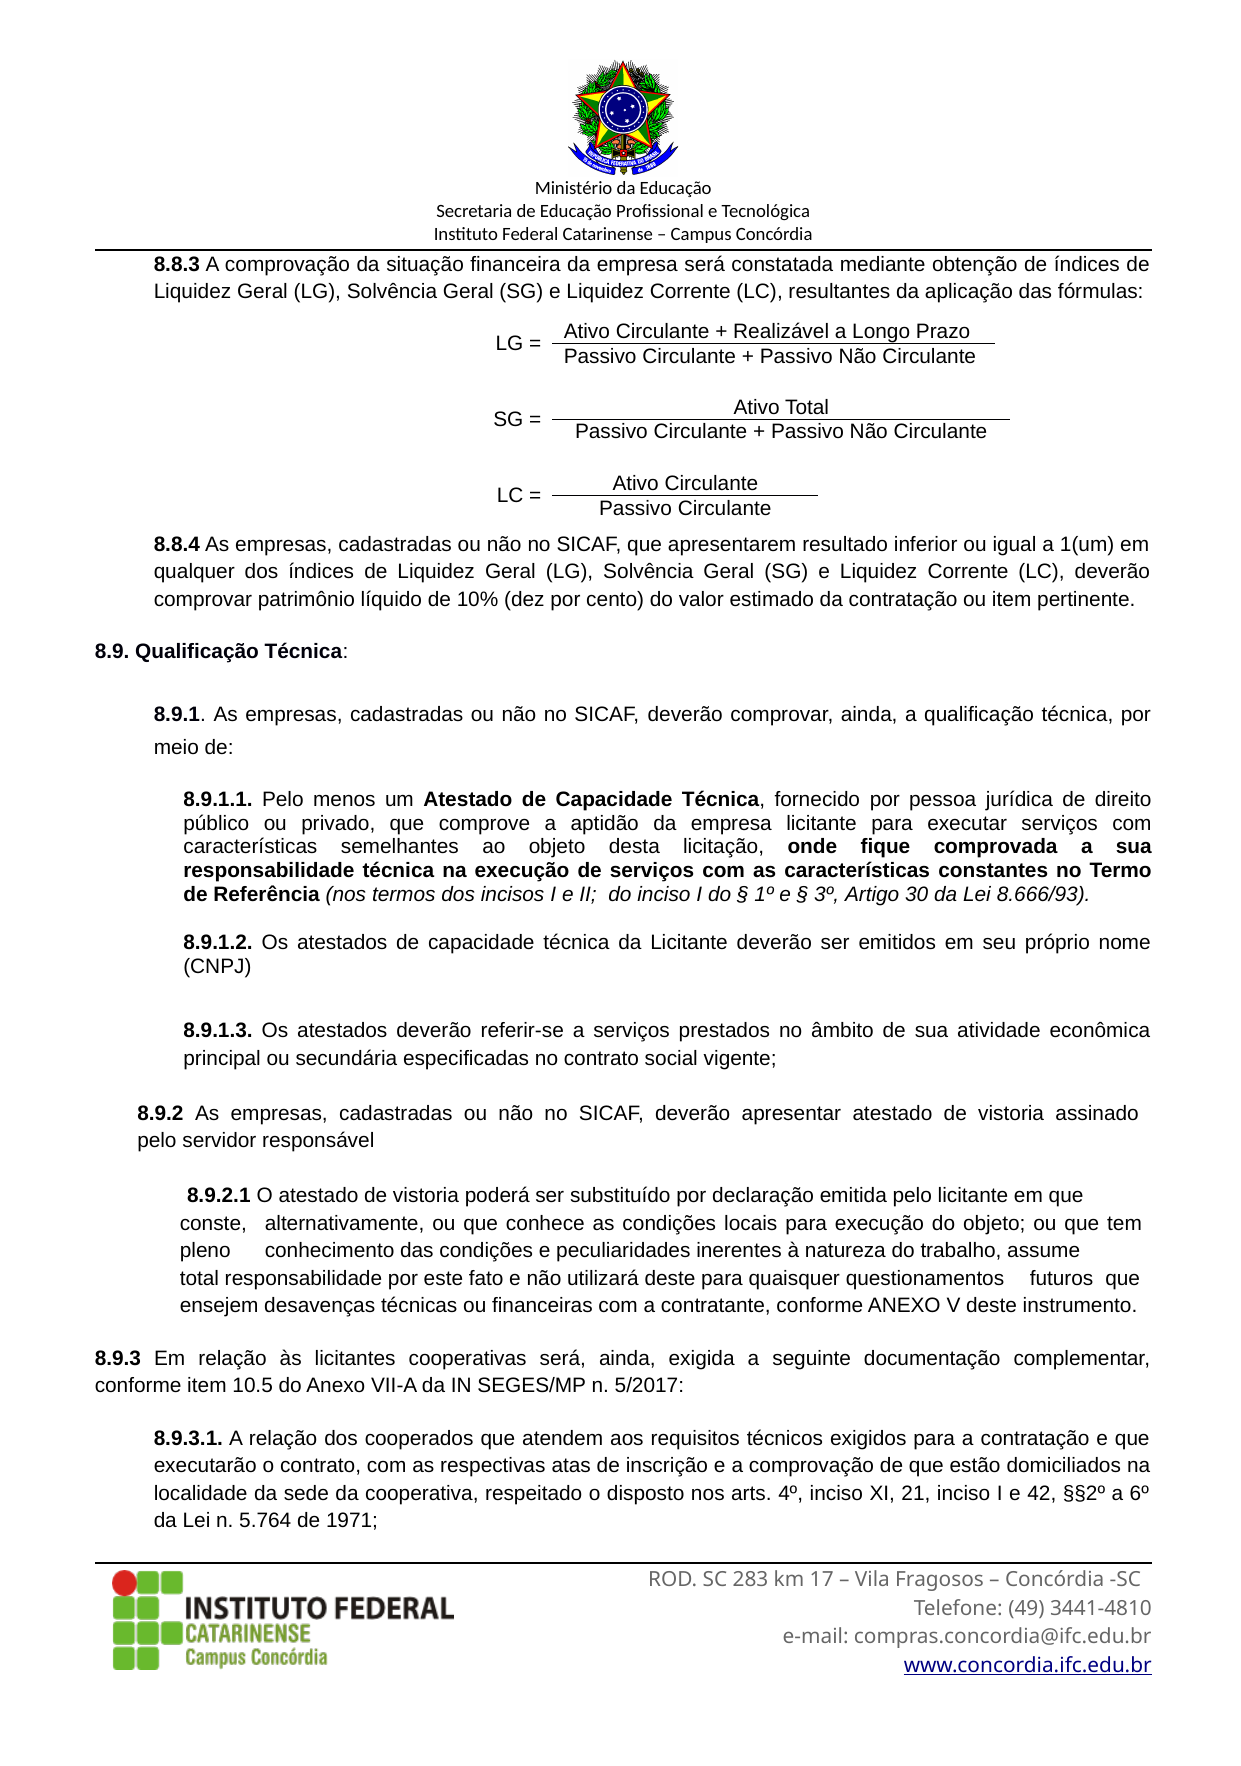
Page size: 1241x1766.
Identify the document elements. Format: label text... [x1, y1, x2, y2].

table_cell Passivo Circulante + Passivo Não Circulante [552, 344, 995, 367]
picture [112, 1570, 454, 1670]
table_header SG = [201, 395, 552, 443]
text 8.9.1. As empresas, cadastradas ou não no SICAF, deverão comprovar, ainda, a qualificação técnica, por meio de: [153, 702, 1152, 759]
table_header Ativo Circulante + Realizável a Longo Prazo [552, 319, 995, 343]
text 8.8.4 As empresas, cadastradas ou não no SICAF, que apresentarem resultado inferior ou igual a 1(um) em qualquer dos índices de Liquidez Geral (LG), Solvência Geral (SG) e Liquidez Corrente (LC), deverão comprovar patrimônio líquido de 10% (dez por cento) do valor estimado da contratação ou item pertinente. [153, 532, 1152, 611]
text 8.9.1.2. Os atestados de capacidade técnica da Licitante deverão ser emitidos em seu próprio nome (CNPJ) [183, 930, 1152, 978]
text 8.8.3 A comprovação da situação financeira da empresa será constatada mediante obtenção de índices de Liquidez Geral (LG), Solvência Geral (SG) e Liquidez Corrente (LC), resultantes da aplicação das fórmulas: [153, 251, 1152, 303]
list 8.9.1.3. Os atestados deverão referir-se a serviços prestados no âmbito de sua atividade econômica principal ou secundária especificadas no contrato social vigente; [183, 1018, 1152, 1069]
table_cell Passivo Circulante + Passivo Não Circulante [552, 420, 1010, 443]
list 8.9.3.1. A relação dos cooperados que atendem aos requisitos técnicos exigidos para a contratação e que executarão o contrato, com as respectivas atas de inscrição e a comprovação de que estão domiciliados na localidade da sede da cooperativa, respeitado o disposto nos arts. 4º, inciso XI, 21, inciso I e 42, §§2º a 6º da Lei n. 5.764 de 1971; [153, 1426, 1152, 1532]
table_header LG = [201, 319, 552, 367]
table_header LC = [201, 471, 552, 519]
text 8.9. Qualificação Técnica: [94, 638, 1152, 662]
table_header Ativo Circulante [552, 471, 818, 495]
text 8.9.1.1. Pelo menos um Atestado de Capacidade Técnica, fornecido por pessoa jurídica de direito público ou privado, que comprove a aptidão da empresa licitante para executar serviços com características semelhantes ao objeto desta licitação, onde fique comprovada a sua responsabilidade técnica na execução de serviços com as características constantes no Termo de Referência (nos termos dos incisos I e II; do inciso I do § 1º e § 3º, Artigo 30 da Lei 8.666/93). [183, 786, 1152, 906]
list 8.9.3 Em relação às licitantes cooperativas será, ainda, exigida a seguinte documentação complementar, conforme item 10.5 do Anexo VII-A da IN SEGES/MP n. 5/2017: [94, 1346, 1152, 1397]
list 8.9.2 As empresas, cadastradas ou não no SICAF, deverão apresentar atestado de vistoria assinado pelo servidor responsável [94, 1101, 1152, 1152]
list 8.9.2.1 O atestado de vistoria poderá ser substituído por declaração emitida pelo licitante em que conste, alternativamente, ou que conhece as condições locais para execução do objeto; ou que tem pleno conhecimento das condições e peculiaridades inerentes à natureza do trabalho, assume total responsabilidade por este fato e não utilizará deste para quaisquer questionamentos futuros que ensejem desavenças técnicas ou financeiras com a contratante, conforme ANEXO V deste instrumento. [94, 1183, 1152, 1317]
table_cell Passivo Circulante [552, 496, 818, 519]
table_header Ativo Total [552, 395, 1010, 419]
